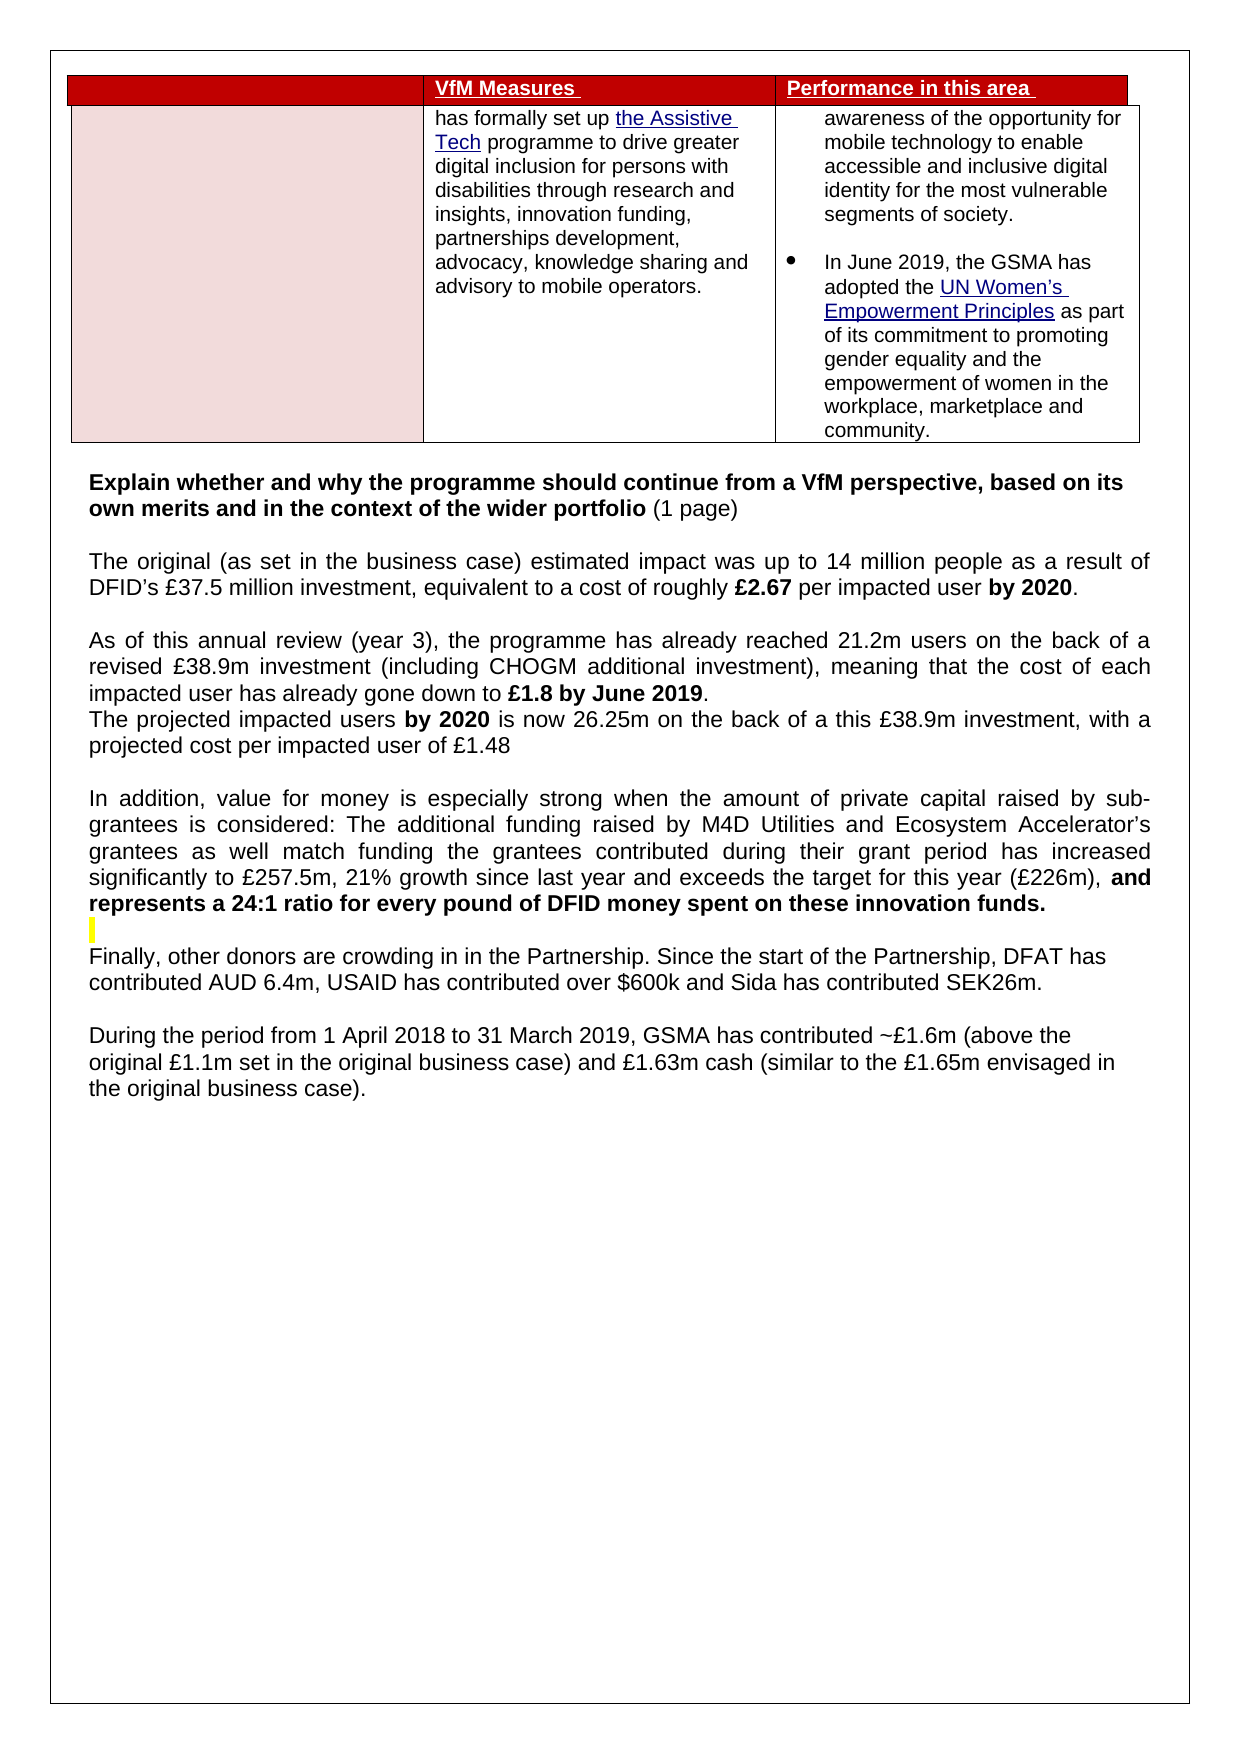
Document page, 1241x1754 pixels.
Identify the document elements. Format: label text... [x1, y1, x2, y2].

table_header [1128, 75, 1139, 105]
table_header [68, 76, 423, 105]
text As of this annual review (year 3), the programme has already reached 21.2m users on the back of a revised £38.9m investment (including CHOGM additional investment), meaning that the cost of each impacted user has already gone down to £1.8 by June 2019. [89, 627, 1152, 706]
text In addition, value for money is especially strong when the amount of private capital raised by sub-grantees is considered: The additional funding raised by M4D Utilities and Ecosystem Accelerator’s grantees as well match funding the grantees contributed during their grant period has increased significantly to £257.5m, 21% growth since last year and exceeds the target for this year (£226m), and represents a 24:1 ratio for every pound of DFID money spent on these innovation funds. [89, 785, 1152, 917]
text The projected impacted users by 2020 is now 26.25m on the back of a this £38.9m investment, with a projected cost per impacted user of £1.48 [89, 706, 1152, 758]
table_cell [67, 106, 71, 442]
table_cell [72, 106, 423, 442]
text Finally, other donors are crowding in in the Partnership. Since the start of the Partnership, DFAT has contributed AUD 6.4m, USAID has contributed over $600k and Sida has contributed SEK26m. [89, 943, 1152, 996]
text The original (as set in the business case) estimated impact was up to 14 million people as a result of DFID’s £37.5 million investment, equivalent to a cost of roughly £2.67 per impacted user by 2020. [89, 548, 1152, 600]
table_header VfM Measures [424, 76, 775, 105]
table_cell has formally set up the Assistive Tech programme to drive greater digital inclusion for persons with disabilities through research and insights, innovation funding, partnerships development, advocacy, knowledge sharing and advisory to mobile operators. [424, 106, 775, 442]
table_header Performance in this area [776, 76, 1127, 105]
table_cell awareness of the opportunity for mobile technology to enable accessible and inclusive digital identity for the most vulnerable segments of society. In June 2019, the GSMA has adopted the UN Women’s Empowerment Principles as part of its commitment to promoting gender equality and the empowerment of women in the workplace, marketplace and community. [776, 106, 1139, 442]
text Explain whether and why the programme should continue from a VfM perspective, based on its own merits and in the context of the wider portfolio (1 page) [89, 469, 1152, 521]
text During the period from 1 April 2018 to 31 March 2019, GSMA has contributed ~£1.6m (above the original £1.1m set in the original business case) and £1.63m cash (similar to the £1.65m envisaged in the original business case). [89, 1022, 1152, 1101]
